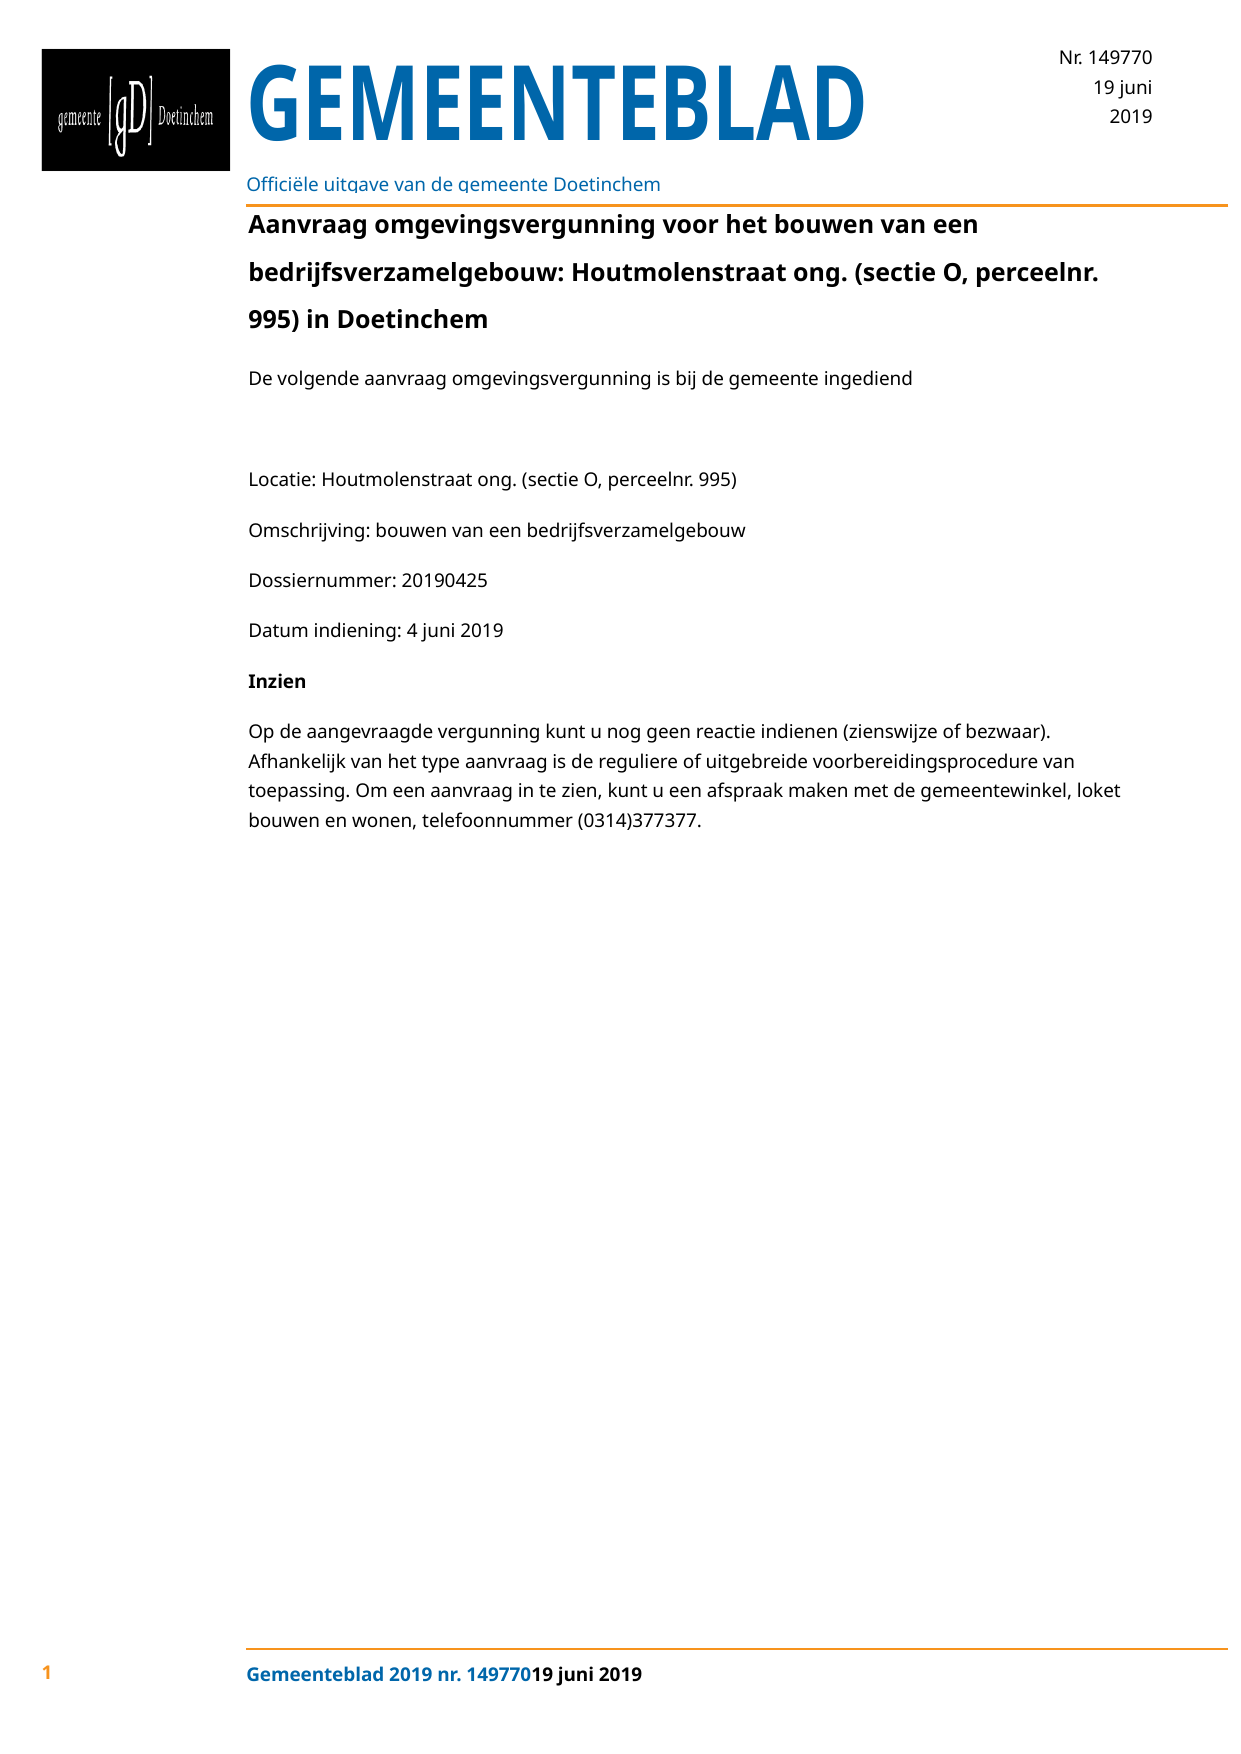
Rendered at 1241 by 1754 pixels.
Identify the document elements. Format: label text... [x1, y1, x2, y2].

text Dossiernummer: 20190425 [248, 567, 1152, 593]
text Datum indiening: 4 juni 2019 [248, 618, 1152, 643]
text Op de aangevraagde vergunning kunt u nog geen reactie indienen (zienswijze of bezwaar). Afhankelijk van het type aanvraag is de reguliere of uitgebreide voorbereidingsprocedure van toepassing. Om een aanvraag in te zien, kunt u een afspraak maken met de gemeentewinkel, loket bouwen en wonen, telefoonnummer (0314)377377. [248, 718, 1152, 833]
text Aanvraag omgevingsvergunning voor het bouwen van een bedrijfsverzamelgebouw: Houtmolenstraat ong. (sectie O, perceelnr. 995) in Doetinchem [248, 207, 1152, 336]
text Omschrijving: bouwen van een bedrijfsverzamelgebouw [248, 517, 1152, 542]
text Inzien [248, 668, 1152, 694]
text De volgende aanvraag omgevingsvergunning is bij de gemeente ingediend [248, 366, 1152, 391]
text Locatie: Houtmolenstraat ong. (sectie O, perceelnr. 995) [248, 466, 1152, 492]
picture [41, 47, 231, 172]
